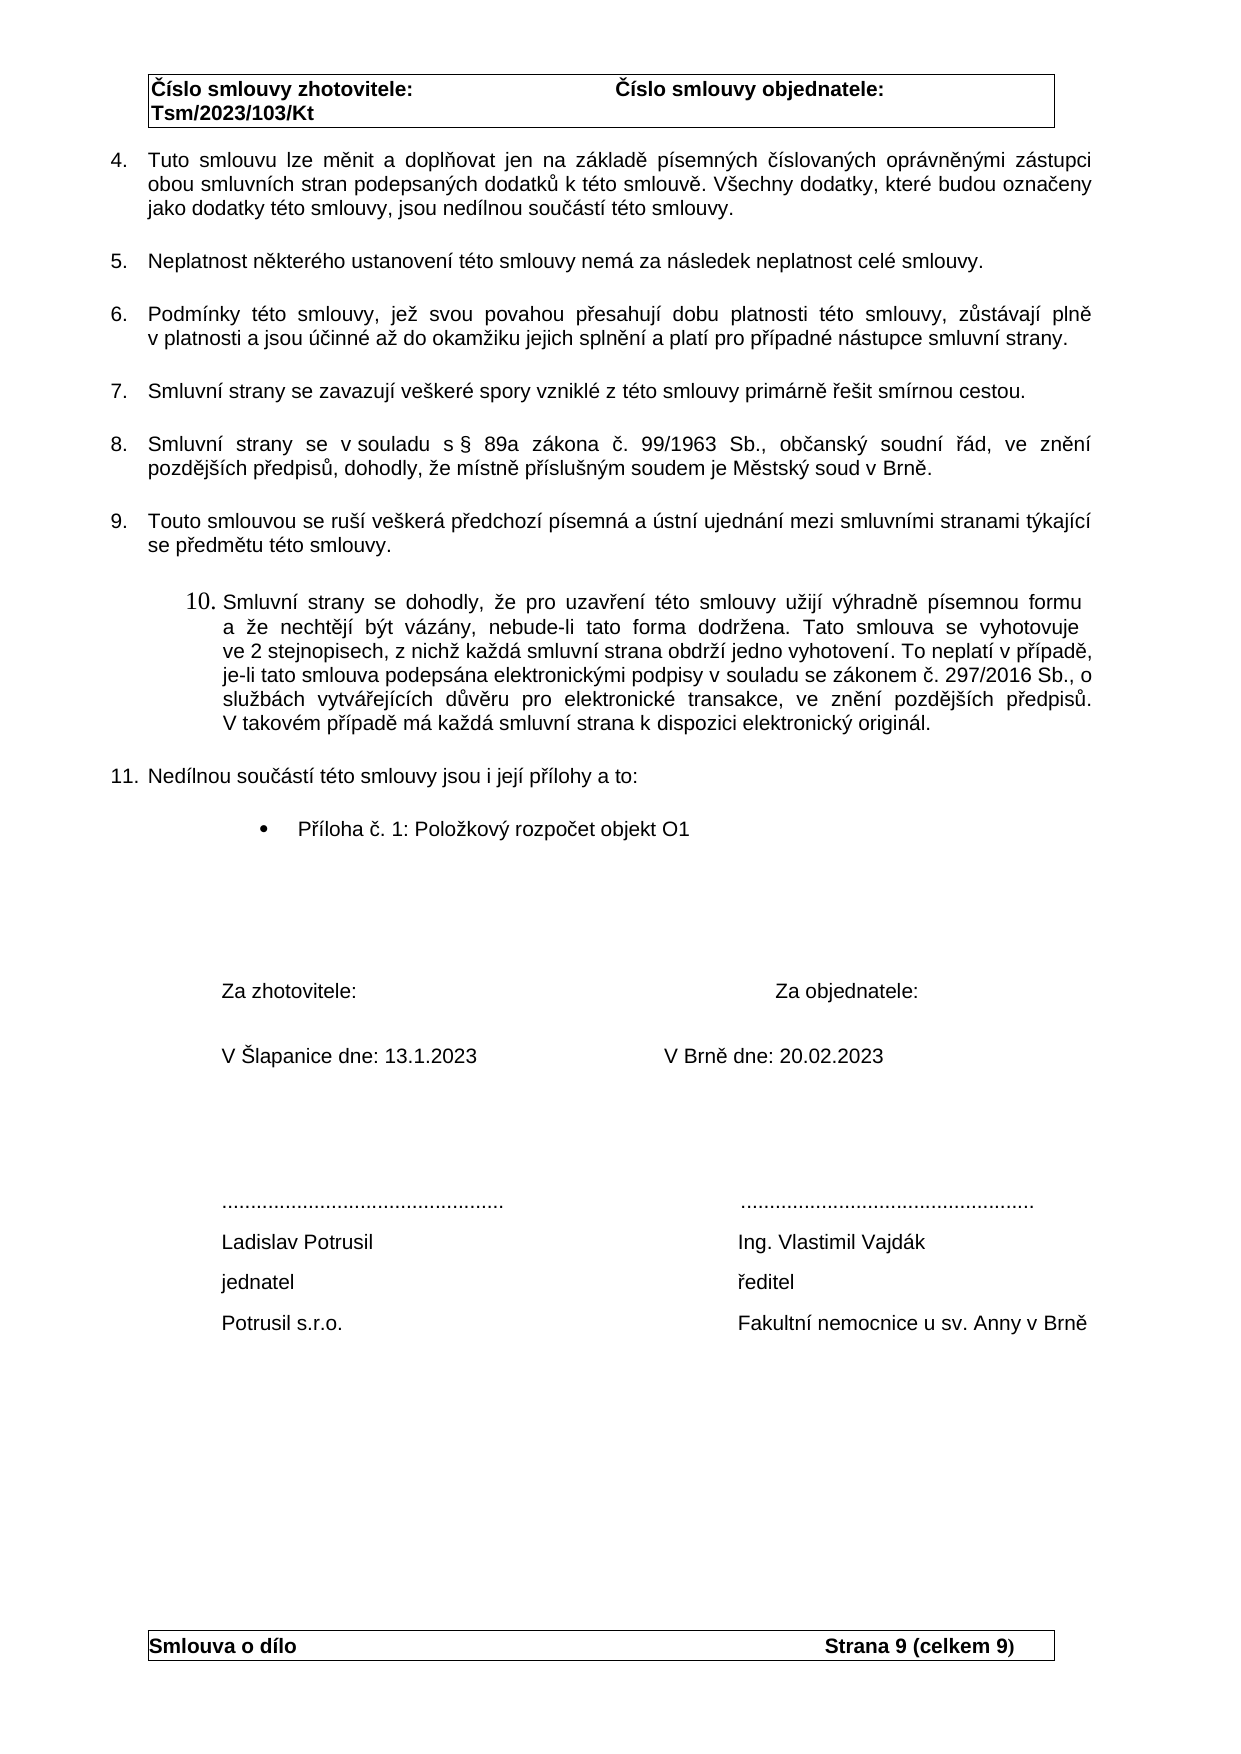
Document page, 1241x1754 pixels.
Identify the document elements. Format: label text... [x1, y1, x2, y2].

text Ladislav Potrusil Ing. Vlastimil Vajdák [148, 1229, 1093, 1253]
list Smluvní strany se v souladu s § 89a zákona č. 99/1963 Sb., občanský soudní řád, ve znění pozdějších předpisů, dohodly, že místně příslušným soudem je Městský soud v Brně. [110, 432, 1093, 480]
list Touto smlouvou se ruší veškerá předchozí písemná a ústní ujednání mezi smluvními stranami týkající se předmětu této smlouvy. [110, 509, 1093, 557]
text V Šlapanice dne: 13.1.2023 V Brně dne: 20.02.2023 [148, 1044, 1093, 1068]
text jednatel ředitel [148, 1270, 1093, 1294]
list Neplatnost některého ustanovení této smlouvy nemá za následek neplatnost celé smlouvy. [110, 249, 1093, 273]
list Nedílnou součástí této smlouvy jsou i její přílohy a to: [110, 764, 1093, 788]
list Smluvní strany se zavazují veškeré spory vzniklé z této smlouvy primárně řešit smírnou cestou. [110, 379, 1093, 403]
text ................................................. ................................................... [148, 1189, 1093, 1213]
list Smluvní strany se dohodly, že pro uzavření této smlouvy užijí výhradně písemnou formu a že nechtějí být vázány, nebude-li tato forma dodržena. Tato smlouva se vyhotovuje ve 2 stejnopisech, z nichž každá smluvní strana obdrží jedno vyhotovení. To neplatí v případě, je-li tato smlouva podepsána elektronickými podpisy v souladu se zákonem č. 297/2016 Sb., o službách vytvářejících důvěru pro elektronické transakce, ve znění pozdějších předpisů. V takovém případě má každá smluvní strana k dispozici elektronický originál. [185, 586, 1093, 735]
text Za zhotovitele: Za objednatele: [185, 978, 1093, 1002]
list Podmínky této smlouvy, jež svou povahou přesahují dobu platnosti této smlouvy, zůstávají plně v platnosti a jsou účinné až do okamžiku jejich splnění a platí pro případné nástupce smluvní strany. [110, 302, 1093, 350]
text Potrusil s.r.o. Fakultní nemocnice u sv. Anny v Brně [148, 1311, 1093, 1335]
list Příloha č. 1: Položkový rozpočet objekt O1 [260, 817, 1093, 841]
list Tuto smlouvu lze měnit a doplňovat jen na základě písemných číslovaných oprávněnými zástupci obou smluvních stran podepsaných dodatků k této smlouvě. Všechny dodatky, které budou označeny jako dodatky této smlouvy, jsou nedílnou součástí této smlouvy. [110, 148, 1093, 219]
